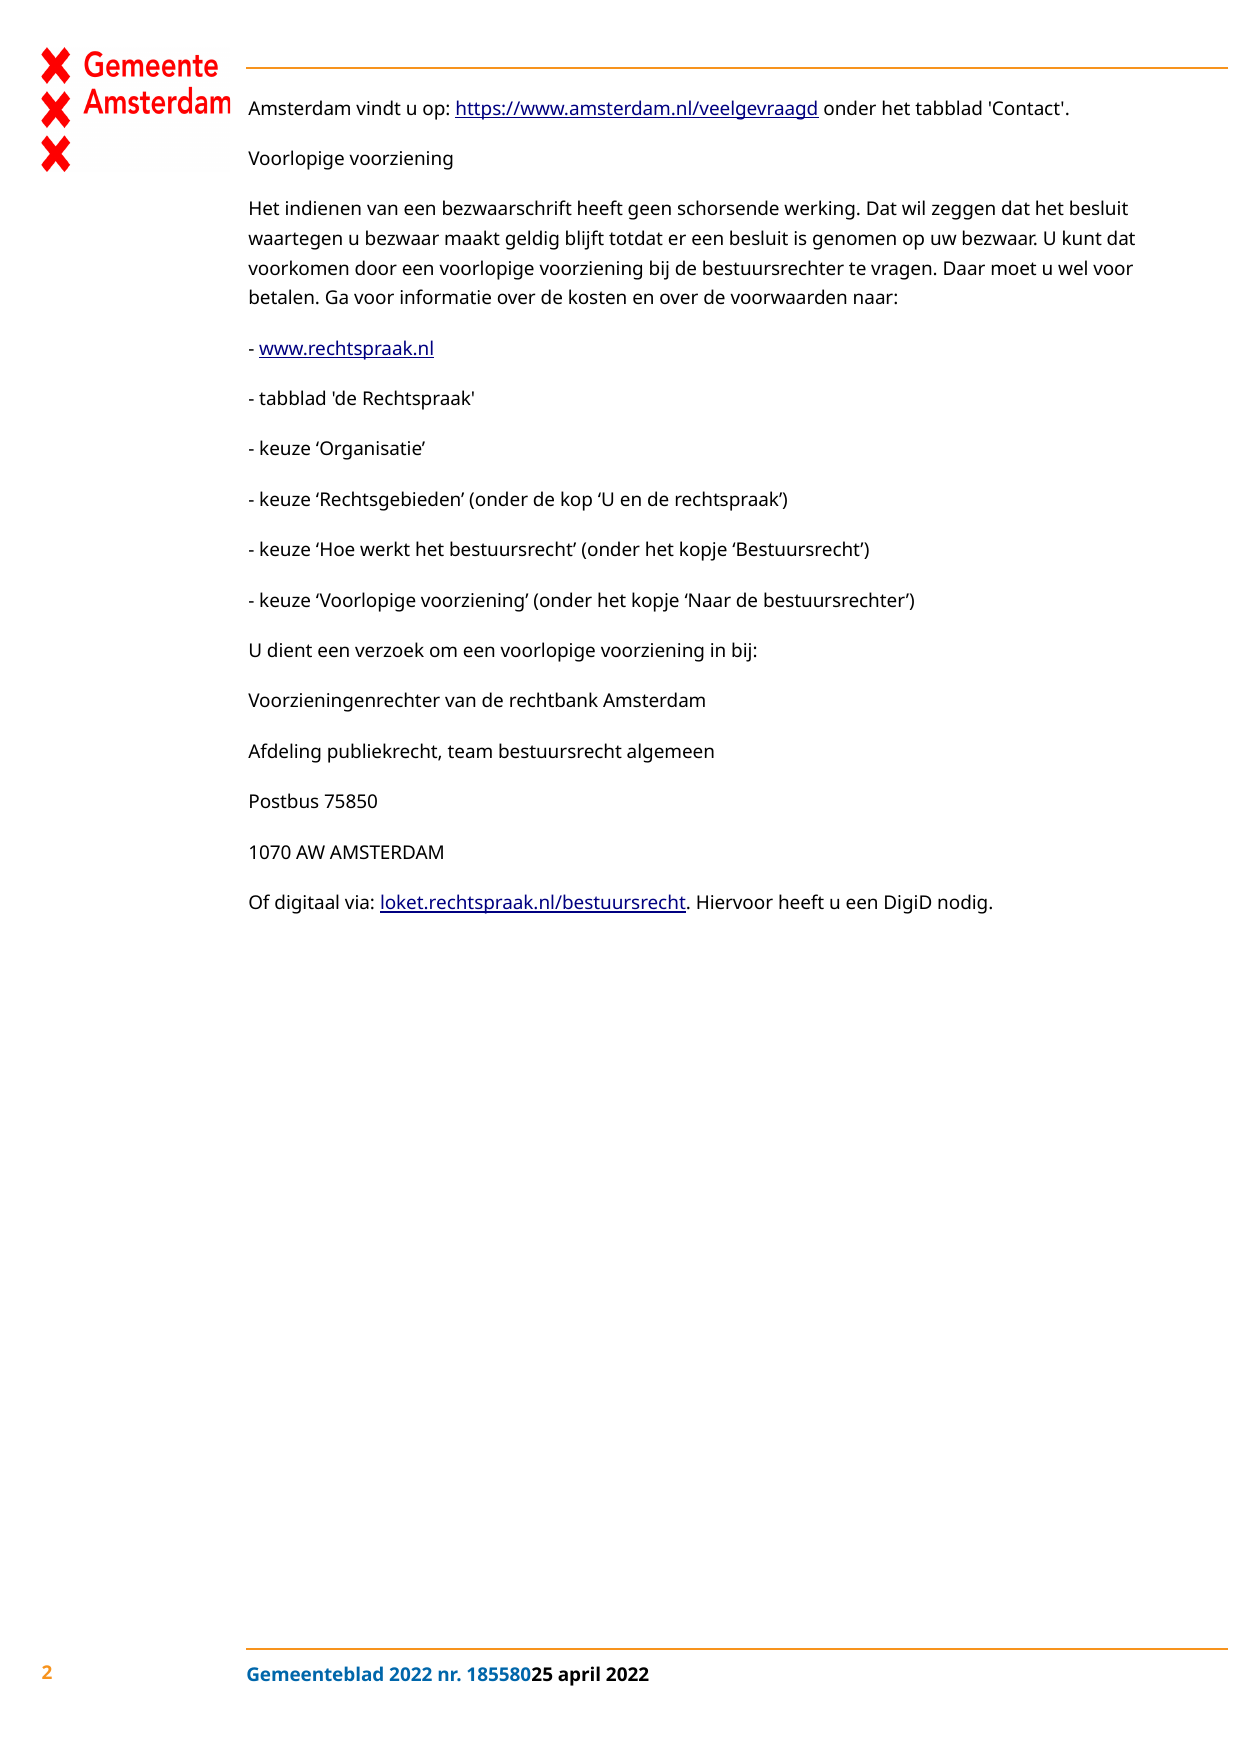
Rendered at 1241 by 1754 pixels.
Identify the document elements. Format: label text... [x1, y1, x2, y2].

text - tabblad 'de Rechtspraak' [248, 385, 1152, 411]
text U dient een verzoek om een voorlopige voorziening in bij: [248, 637, 1152, 663]
text Voorzieningenrechter van de rechtbank Amsterdam [248, 688, 1152, 713]
text Afdeling publiekrecht, team bestuursrecht algemeen [248, 738, 1152, 764]
text - keuze ‘Voorlopige voorziening’ (onder het kopje ‘Naar de bestuursrechter’) [248, 587, 1152, 613]
text - www.rechtspraak.nl [248, 335, 1152, 361]
text Voorlopige voorziening [248, 145, 1152, 171]
picture [41, 47, 231, 172]
text Amsterdam vindt u op: https://www.amsterdam.nl/veelgevraagd onder het tabblad 'Contact'. [248, 95, 1152, 121]
text 1070 AW AMSTERDAM [248, 839, 1152, 865]
text - keuze ‘Organisatie’ [248, 436, 1152, 461]
text Postbus 75850 [248, 788, 1152, 814]
text - keuze ‘Hoe werkt het bestuursrecht’ (onder het kopje ‘Bestuursrecht’) [248, 536, 1152, 562]
text - keuze ‘Rechtsgebieden’ (onder de kop ‘U en de rechtspraak’) [248, 486, 1152, 512]
text Het indienen van een bezwaarschrift heeft geen schorsende werking. Dat wil zeggen dat het besluit waartegen u bezwaar maakt geldig blijft totdat er een besluit is genomen op uw bezwaar. U kunt dat voorkomen door een voorlopige voorziening bij de bestuursrechter te vragen. Daar moet u wel voor betalen. Ga voor informatie over de kosten en over de voorwaarden naar: [248, 196, 1152, 310]
text Of digitaal via: loket.rechtspraak.nl/bestuursrecht. Hiervoor heeft u een DigiD nodig. [248, 889, 1152, 915]
